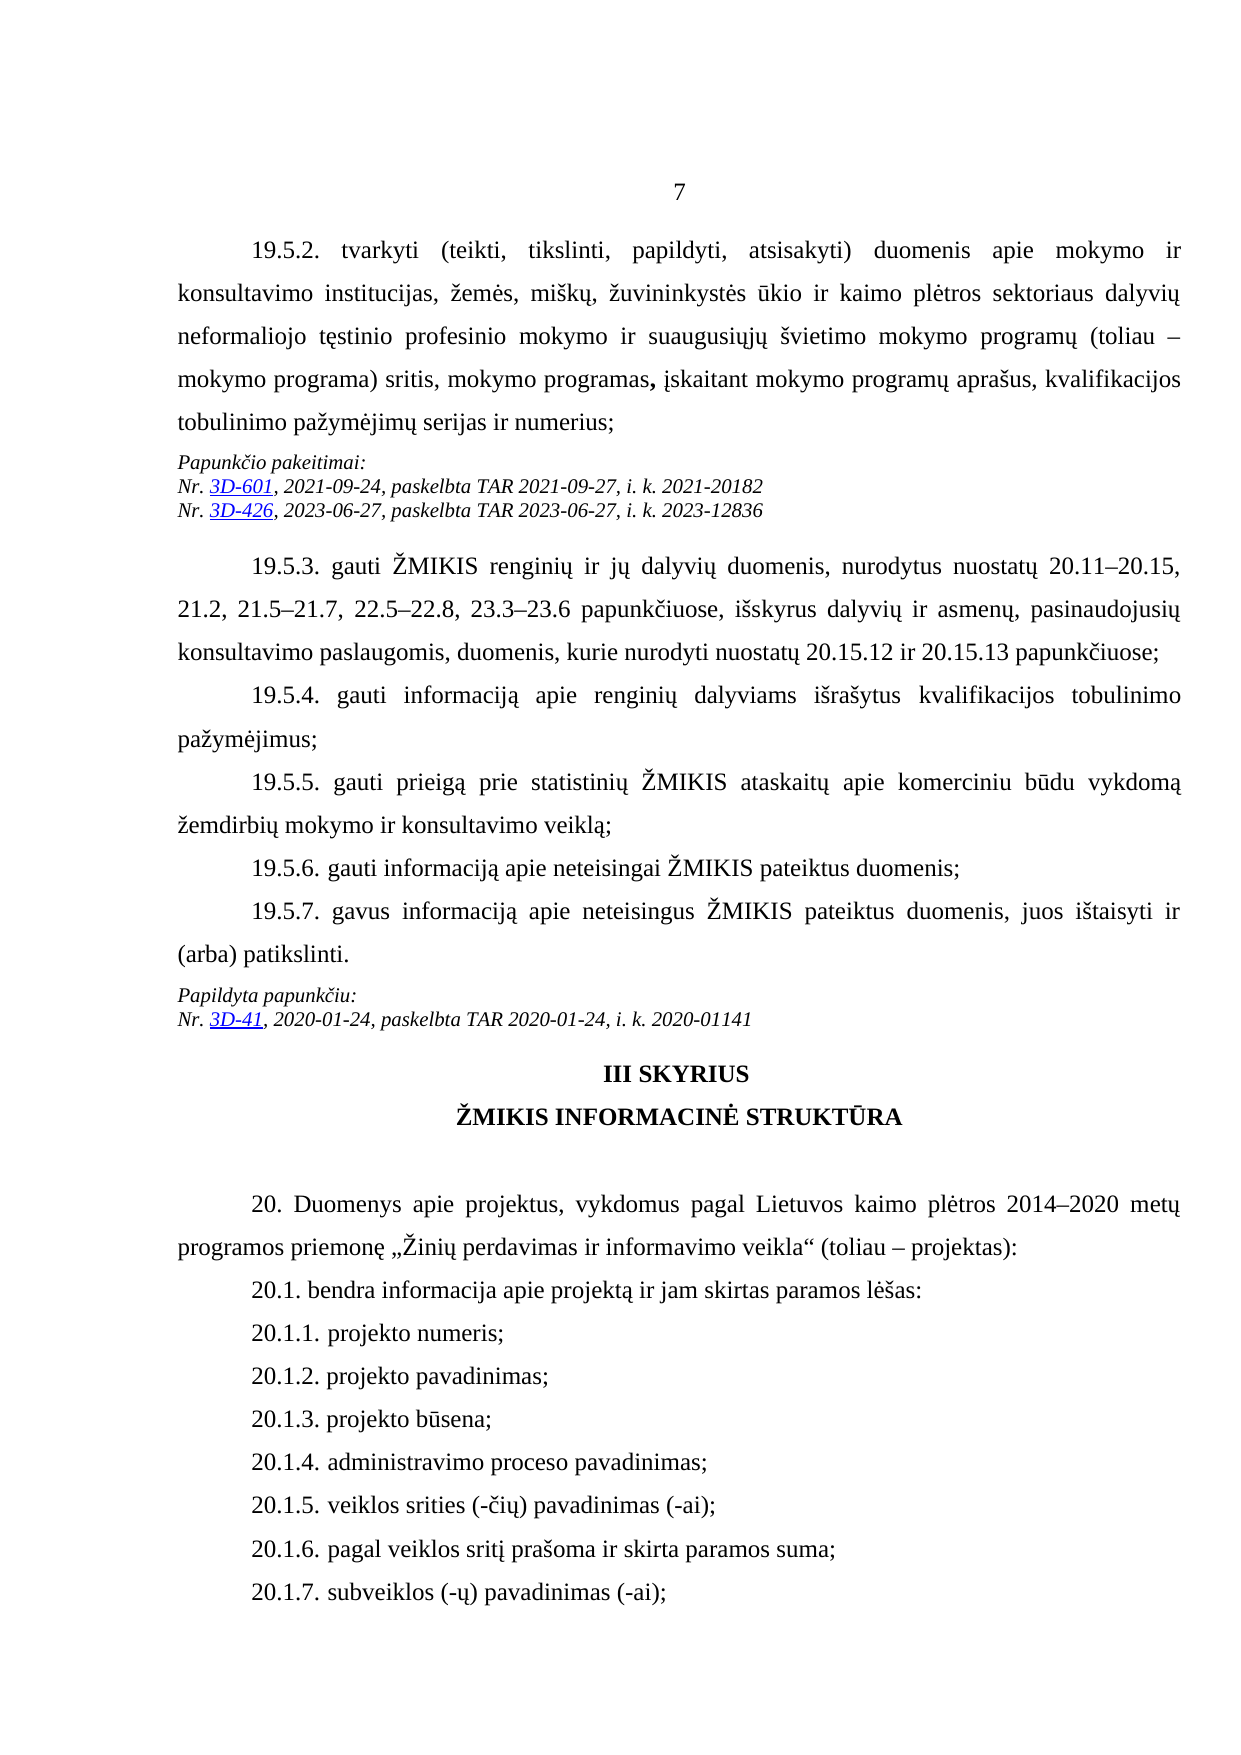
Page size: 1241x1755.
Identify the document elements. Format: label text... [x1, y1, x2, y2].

text 19.5.3. gauti ŽMIKIS renginių ir jų dalyvių duomenis, nurodytus nuostatų 20.11–20.15, 21.2, 21.5–21.7, 22.5–22.8, 23.3–23.6 papunkčiuose, išskyrus dalyvių ir asmenų, pasinaudojusių konsultavimo paslaugomis, duomenis, kurie nurodyti nuostatų 20.15.12 ir 20.15.13 papunkčiuose; [177, 551, 1181, 666]
text 20.1.7. subveiklos (-ų) pavadinimas (-ai); [177, 1577, 1181, 1606]
text 19.5.5. gauti prieigą prie statistinių ŽMIKIS ataskaitų apie komerciniu būdu vykdomą žemdirbių mokymo ir konsultavimo veiklą; [177, 767, 1181, 839]
text 20.1.1. projekto numeris; [177, 1318, 1181, 1347]
text 19.5.7. gavus informaciją apie neteisingus ŽMIKIS pateiktus duomenis, juos ištaisyti ir (arba) patikslinti. [177, 896, 1181, 968]
text 20.1.6. pagal veiklos sritį prašoma ir skirta paramos suma; [177, 1534, 1181, 1562]
text 20.1.3. projekto būsena; [177, 1404, 1181, 1433]
text 20.1.2. projekto pavadinimas; [177, 1361, 1181, 1390]
text Nr. 3D-41, 2020-01-24, paskelbta TAR 2020-01-24, i. k. 2020-01141 [177, 1007, 1181, 1031]
text 20.1.5. veiklos srities (-čių) pavadinimas (-ai); [177, 1491, 1181, 1519]
text ŽMIKIS INFORMACInė STRUKTŪRA [177, 1102, 1181, 1131]
text Papunkčio pakeitimai: [177, 450, 1181, 474]
text 19.5.6. gauti informaciją apie neteisingai ŽMIKIS pateiktus duomenis; [177, 853, 1181, 882]
text 20. Duomenys apie projektus, vykdomus pagal Lietuvos kaimo plėtros 2014–2020 metų programos priemonę „Žinių perdavimas ir informavimo veikla“ (toliau – projektas): [177, 1189, 1181, 1261]
text 19.5.2. tvarkyti (teikti, tikslinti, papildyti, atsisakyti) duomenis apie mokymo ir konsultavimo institucijas, žemės, miškų, žuvininkystės ūkio ir kaimo plėtros sektoriaus dalyvių neformaliojo tęstinio profesinio mokymo ir suaugusiųjų švietimo mokymo programų (toliau – mokymo programa) sritis, mokymo programas, įskaitant mokymo programų aprašus, kvalifikacijos tobulinimo pažymėjimų serijas ir numerius; [177, 235, 1181, 436]
text 19.5.4. gauti informaciją apie renginių dalyviams išrašytus kvalifikacijos tobulinimo pažymėjimus; [177, 681, 1181, 752]
text Papildyta papunkčiu: [177, 982, 1181, 1007]
text Nr. 3D-601, 2021-09-24, paskelbta TAR 2021-09-27, i. k. 2021-20182 [177, 474, 1181, 498]
text Nr. 3D-426, 2023-06-27, paskelbta TAR 2023-06-27, i. k. 2023-12836 [177, 498, 1181, 522]
text 20.1. bendra informacija apie projektą ir jam skirtas paramos lėšas: [177, 1275, 1181, 1304]
text III SKYRIUS [177, 1059, 1181, 1088]
text 20.1.4. administravimo proceso pavadinimas; [177, 1447, 1181, 1476]
